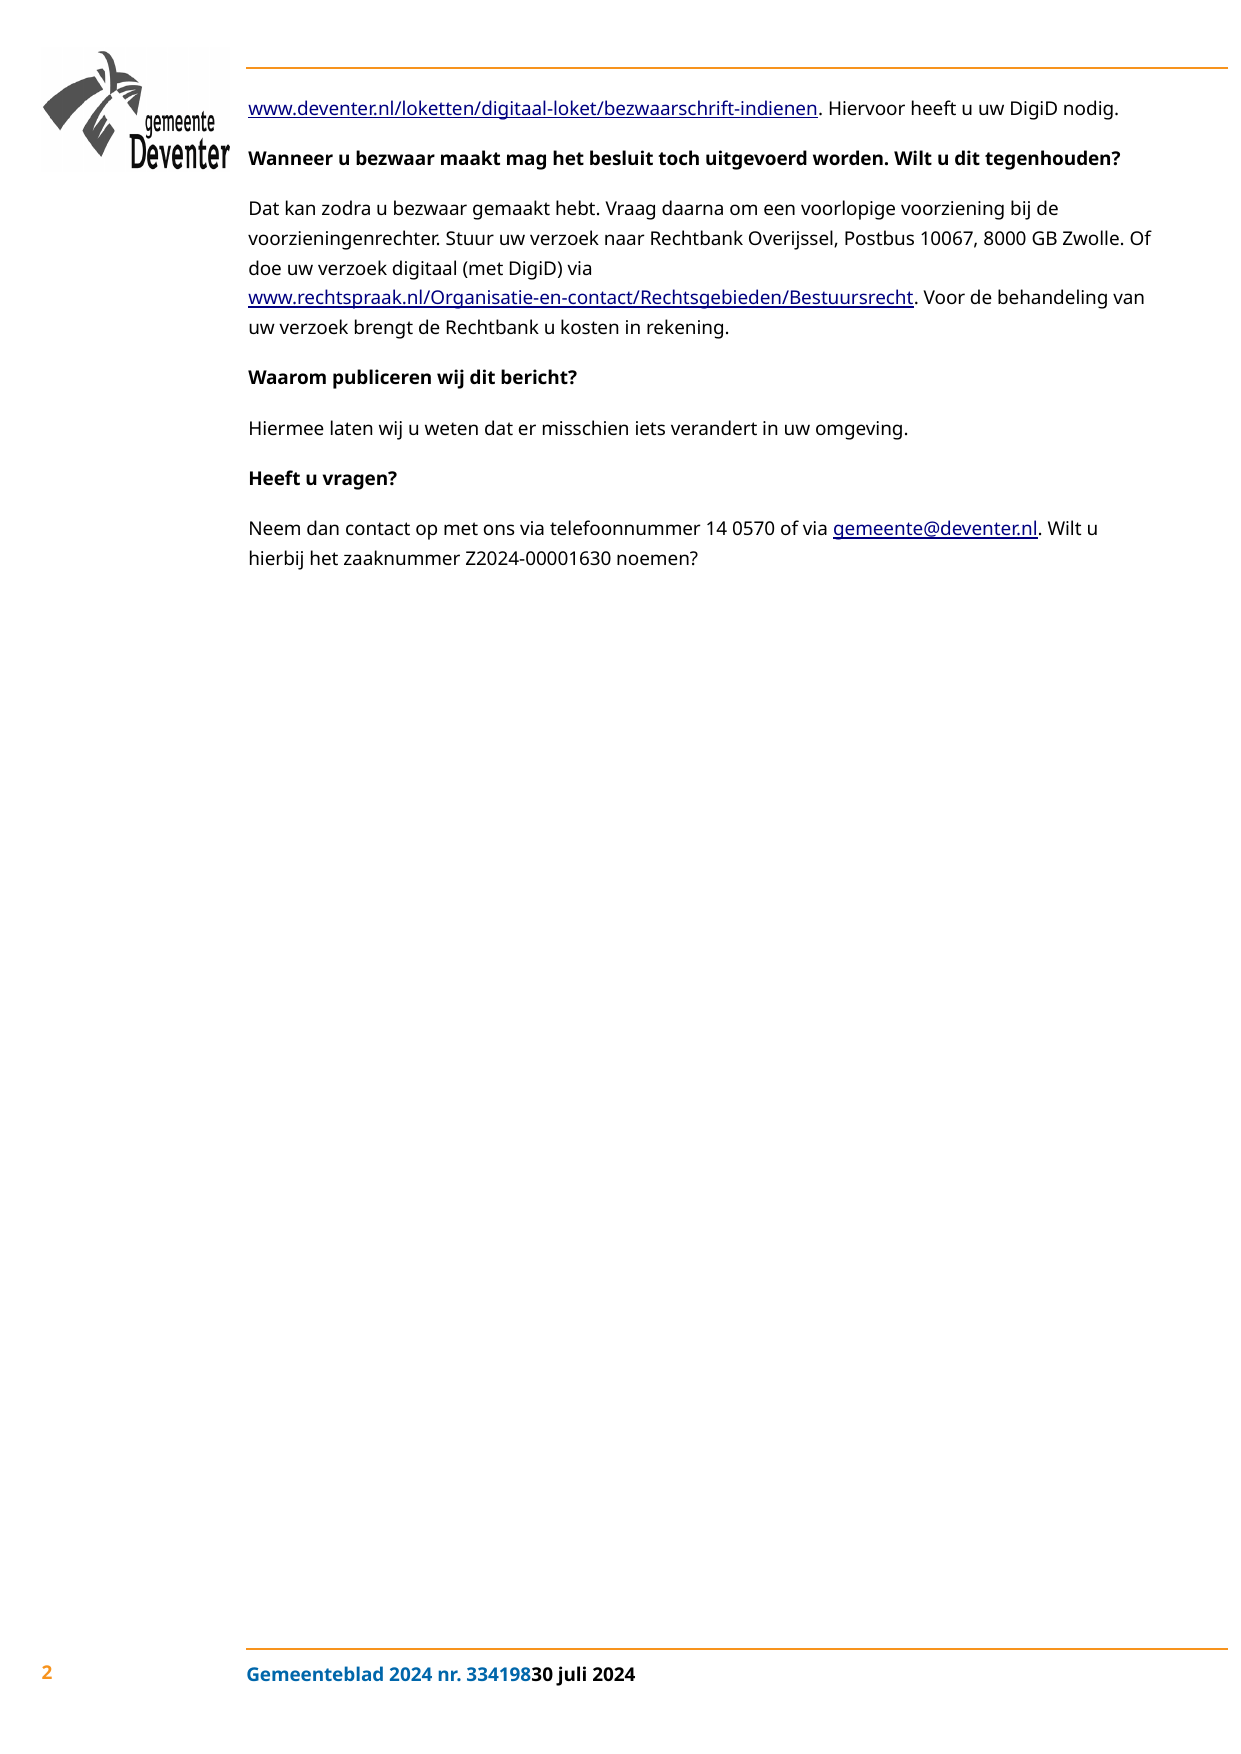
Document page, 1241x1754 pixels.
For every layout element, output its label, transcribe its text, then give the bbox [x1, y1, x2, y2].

text Heeft u vragen? [248, 465, 1152, 491]
text Wanneer u bezwaar maakt mag het besluit toch uitgevoerd worden. Wilt u dit tegenhouden? [248, 145, 1152, 171]
text Waarom publiceren wij dit bericht? [248, 364, 1152, 390]
text Neem dan contact op met ons via telefoonnummer 14 0570 of via gemeente@deventer.nl. Wilt u hierbij het zaaknummer Z2024-00001630 noemen? [248, 516, 1152, 571]
text Hiermee laten wij u weten dat er misschien iets verandert in uw omgeving. [248, 415, 1152, 441]
text Dat kan zodra u bezwaar gemaakt hebt. Vraag daarna om een voorlopige voorziening bij de voorzieningenrechter. Stuur uw verzoek naar Rechtbank Overijssel, Postbus 10067, 8000 GB Zwolle. Of doe uw verzoek digitaal (met DigiD) via www.rechtspraak.nl/Organisatie-en-contact/Rechtsgebieden/Bestuursrecht. Voor de behandeling van uw verzoek brengt de Rechtbank u kosten in rekening. [248, 196, 1152, 340]
picture [41, 47, 231, 172]
text www.deventer.nl/loketten/digitaal-loket/bezwaarschrift-indienen. Hiervoor heeft u uw DigiD nodig. [248, 95, 1152, 121]
